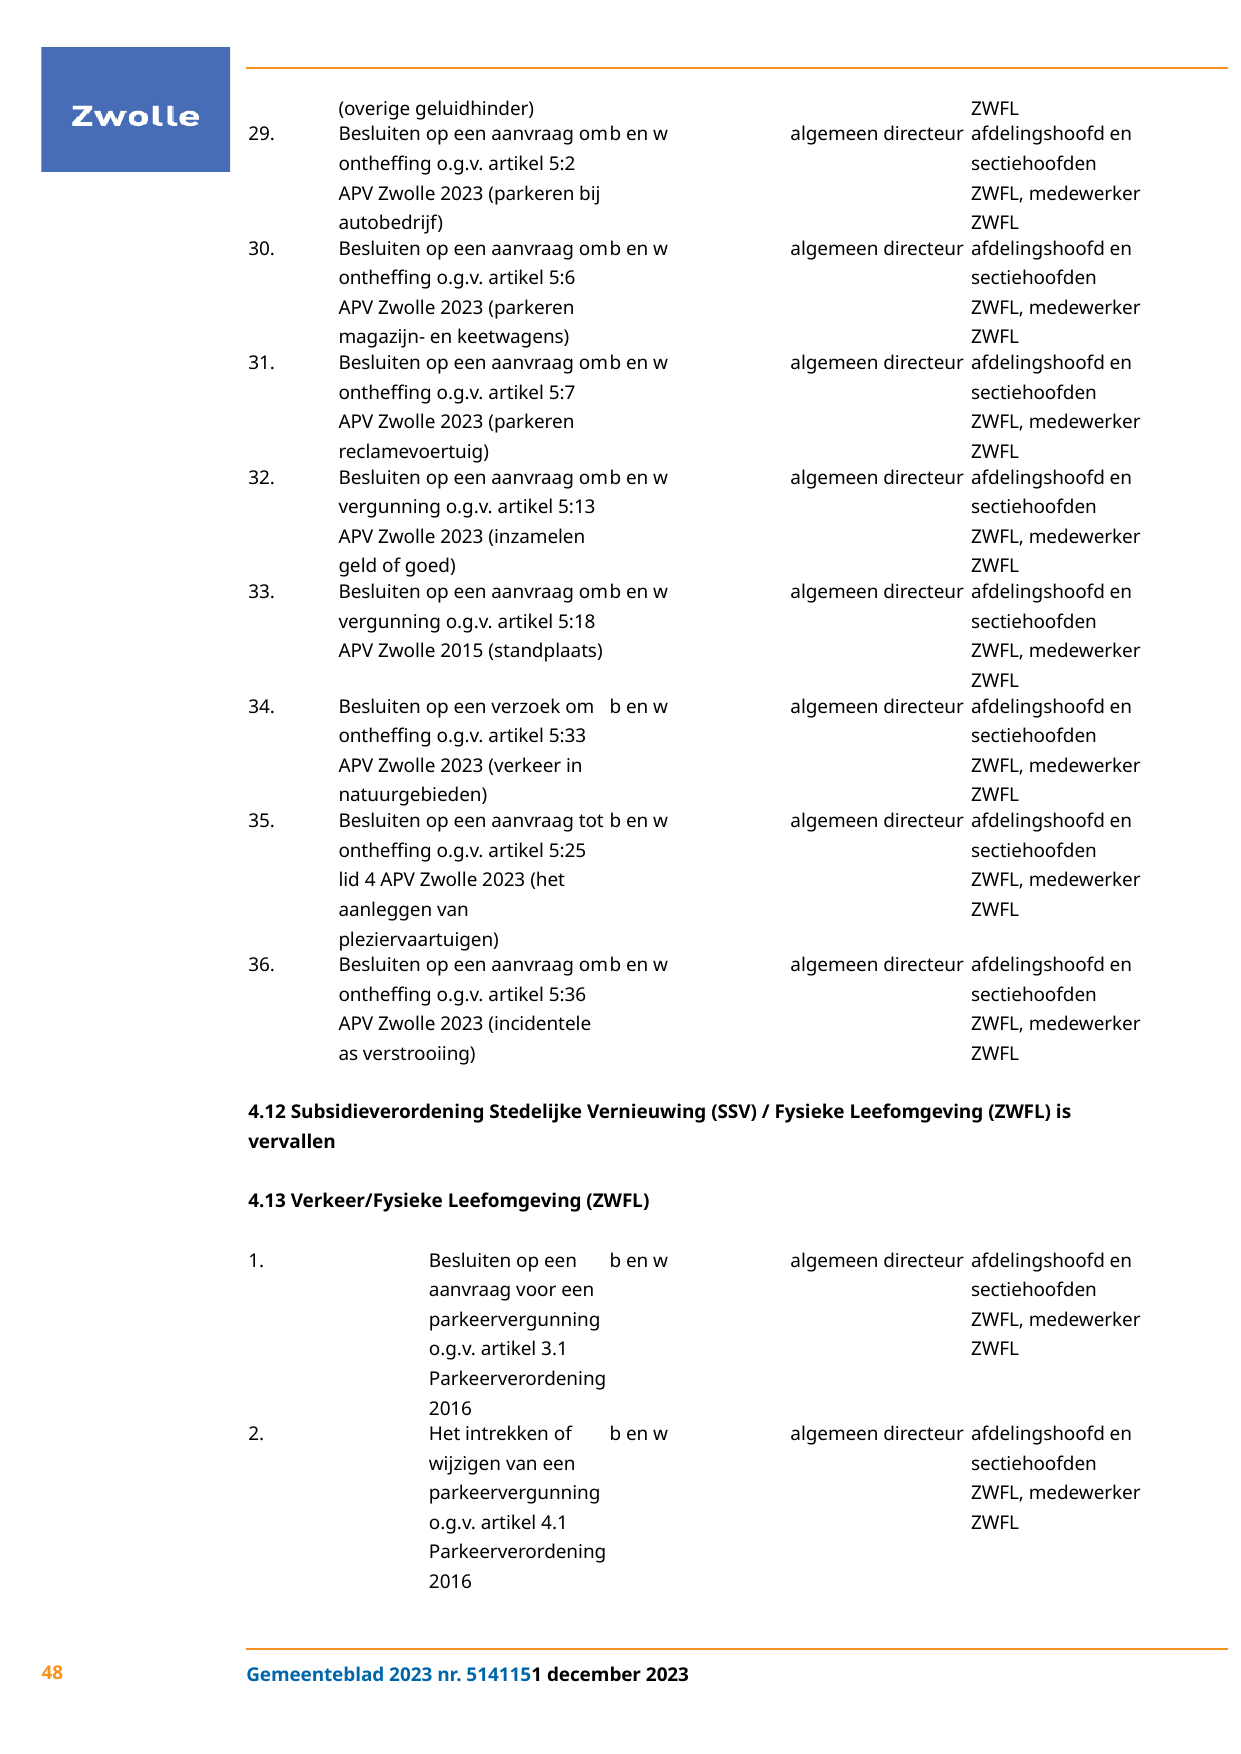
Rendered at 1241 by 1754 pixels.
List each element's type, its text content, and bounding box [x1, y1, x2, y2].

table_cell algemeen directeur [790, 693, 971, 807]
table_cell b en w [609, 808, 790, 951]
table_cell algemeen directeur [790, 121, 971, 235]
table_cell afdelingshoofd en sectiehoofden ZWFL, medewerker ZWFL [971, 693, 1152, 807]
table_cell Besluiten op een aanvraag om ontheffing o.g.v. artikel 5:6 APV Zwolle 2023 (parkeren magazijn- en keetwagens) [338, 235, 609, 349]
table_cell algemeen directeur [790, 464, 971, 578]
table_cell Besluiten op een aanvraag om vergunning o.g.v. artikel 5:18 APV Zwolle 2015 (standplaats) [338, 579, 609, 693]
picture [41, 47, 231, 172]
table_cell 31. [248, 350, 338, 464]
table_header 1. [248, 1247, 429, 1420]
text 4.13 Verkeer/Fysieke Leefomgeving (ZWFL) [248, 1187, 1152, 1213]
table_cell Besluiten op een aanvraag tot ontheffing o.g.v. artikel 5:25 lid 4 APV Zwolle 2023 (het aanleggen van pleziervaartuigen) [338, 808, 609, 951]
table_cell afdelingshoofd en sectiehoofden ZWFL, medewerker ZWFL [971, 951, 1152, 1066]
table_cell 30. [248, 235, 338, 349]
table_cell algemeen directeur [790, 579, 971, 693]
table_cell b en w [609, 464, 790, 578]
table_cell b en w [609, 579, 790, 693]
table_cell 33. [248, 579, 338, 693]
table_cell 34. [248, 693, 338, 807]
table_cell b en w [609, 350, 790, 464]
table_cell afdelingshoofd en sectiehoofden ZWFL, medewerker ZWFL [971, 464, 1152, 578]
table_cell Besluiten op een aanvraag om vergunning o.g.v. artikel 5:13 APV Zwolle 2023 (inzamelen geld of goed) [338, 464, 609, 578]
table_cell Besluiten op een aanvraag om ontheffing o.g.v. artikel 5:36 APV Zwolle 2023 (incidentele as verstrooiing) [338, 951, 609, 1066]
table_cell 2. [248, 1420, 429, 1594]
table_cell 35. [248, 808, 338, 951]
table_header algemeen directeur [790, 1247, 971, 1420]
table_cell algemeen directeur [790, 350, 971, 464]
table_cell algemeen directeur [790, 808, 971, 951]
table_cell algemeen directeur [790, 1420, 971, 1594]
table_cell afdelingshoofd en sectiehoofden ZWFL, medewerker ZWFL [971, 350, 1152, 464]
table_cell Besluiten op een aanvraag om ontheffing o.g.v. artikel 5:2 APV Zwolle 2023 (parkeren bij autobedrijf) [338, 121, 609, 235]
table_header afdelingshoofd en sectiehoofden ZWFL, medewerker ZWFL [971, 1247, 1152, 1420]
table_cell 36. [248, 951, 338, 1066]
table_header b en w [609, 1247, 790, 1420]
table_cell afdelingshoofd en sectiehoofden ZWFL, medewerker ZWFL [971, 121, 1152, 235]
table_cell (overige geluidhinder) [338, 95, 609, 121]
table_cell 32. [248, 464, 338, 578]
table_header Besluiten op een aanvraag voor een parkeervergunning o.g.v. artikel 3.1 Parkeerverordening 2016 [429, 1247, 609, 1420]
table_cell b en w [609, 693, 790, 807]
text 4.12 Subsidieverordening Stedelijke Vernieuwing (SSV) / Fysieke Leefomgeving (ZWFL) is vervallen [248, 1099, 1152, 1154]
table_cell b en w [609, 235, 790, 349]
table_cell Besluiten op een verzoek om ontheffing o.g.v. artikel 5:33 APV Zwolle 2023 (verkeer in natuurgebieden) [338, 693, 609, 807]
table_cell afdelingshoofd en sectiehoofden ZWFL, medewerker ZWFL [971, 1420, 1152, 1594]
table_cell ZWFL [971, 95, 1152, 121]
table_cell [609, 95, 790, 121]
table_cell afdelingshoofd en sectiehoofden ZWFL, medewerker ZWFL [971, 579, 1152, 693]
table_cell Besluiten op een aanvraag om ontheffing o.g.v. artikel 5:7 APV Zwolle 2023 (parkeren reclamevoertuig) [338, 350, 609, 464]
table_cell afdelingshoofd en sectiehoofden ZWFL, medewerker ZWFL [971, 235, 1152, 349]
table_cell afdelingshoofd en sectiehoofden ZWFL, medewerker ZWFL [971, 808, 1152, 951]
table_cell [790, 95, 971, 121]
table_cell Het intrekken of wijzigen van een parkeervergunning o.g.v. artikel 4.1 Parkeerverordening 2016 [429, 1420, 609, 1594]
table_cell algemeen directeur [790, 951, 971, 1066]
table_cell algemeen directeur [790, 235, 971, 349]
table_cell b en w [609, 121, 790, 235]
table_cell [248, 95, 338, 121]
table_cell 29. [248, 121, 338, 235]
table_cell b en w [609, 1420, 790, 1594]
table_cell b en w [609, 951, 790, 1066]
